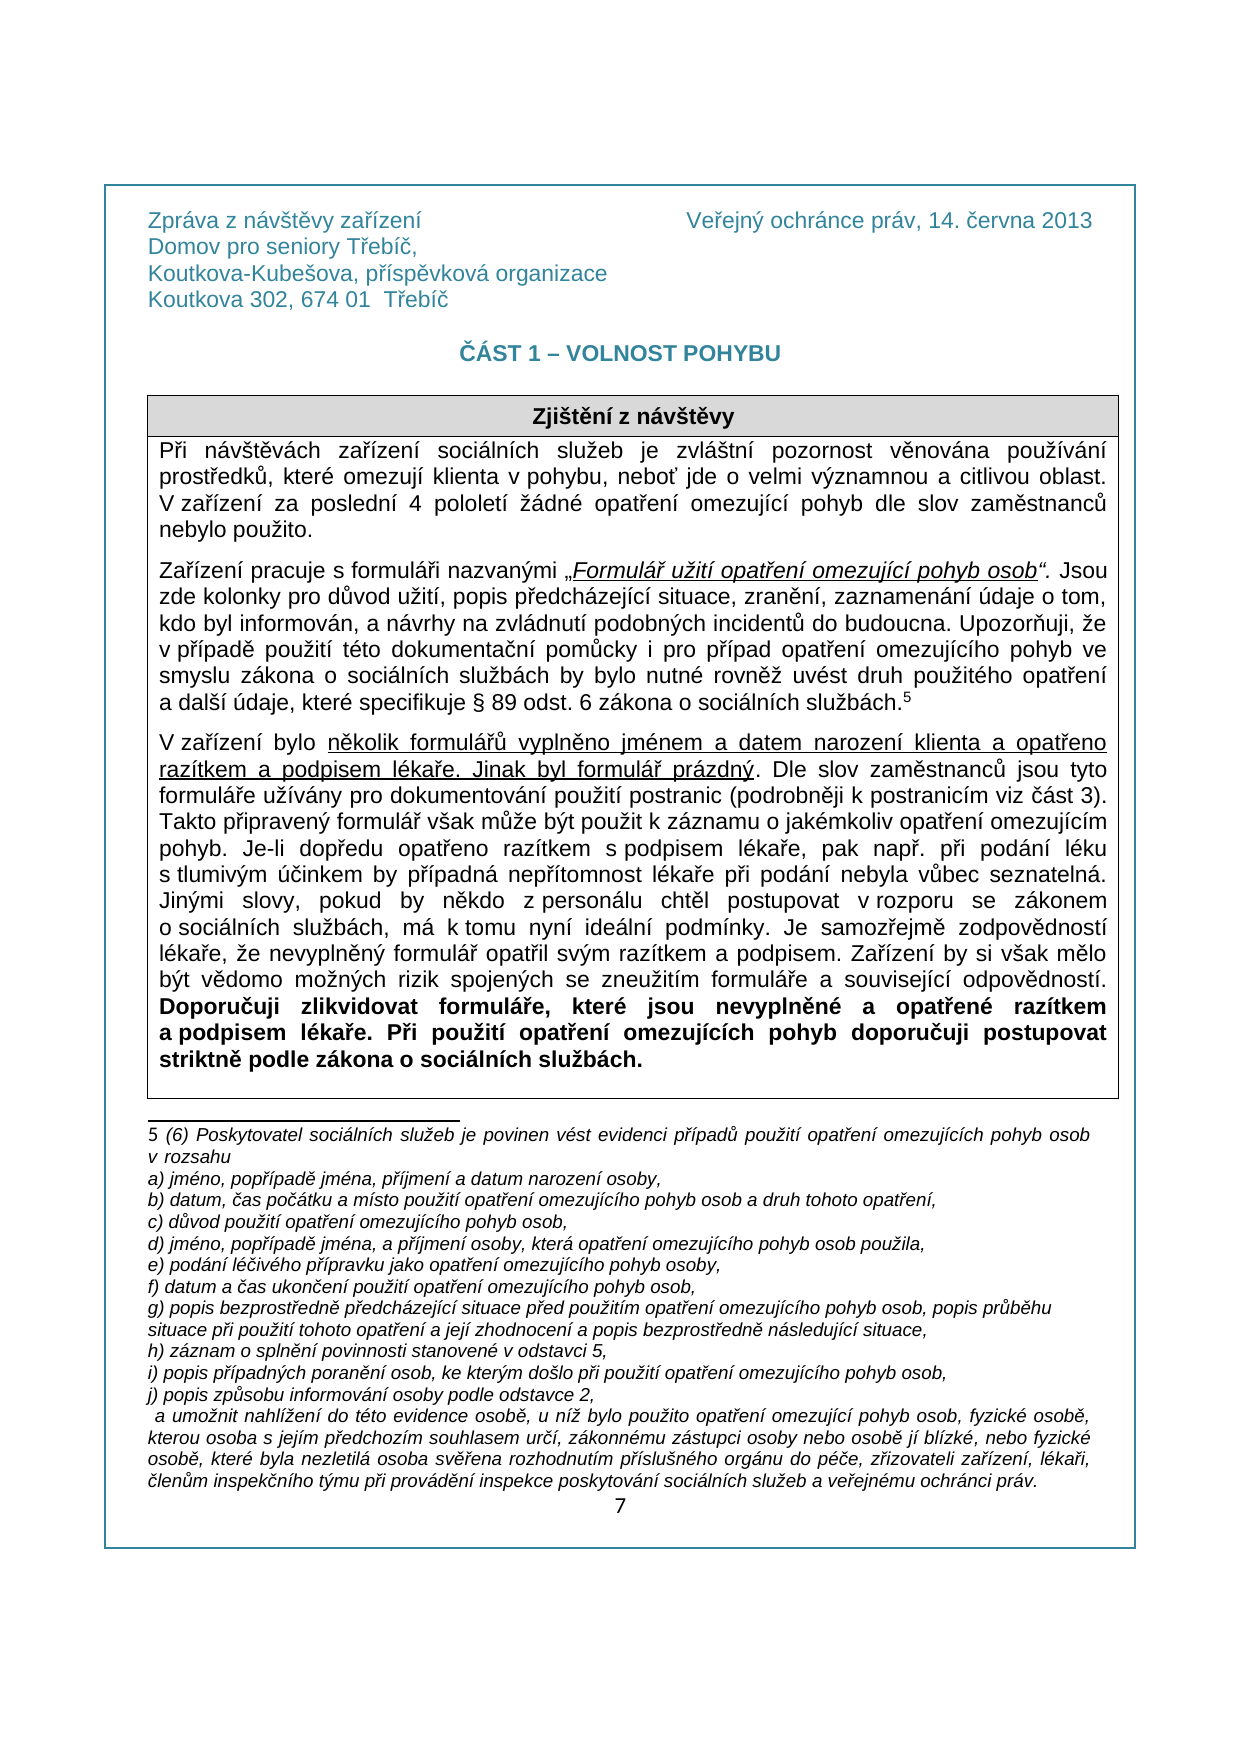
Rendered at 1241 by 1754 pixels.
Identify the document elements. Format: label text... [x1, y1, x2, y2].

table_cell Při návštěvách zařízení sociálních služeb je zvláštní pozornost věnována používání prostředků, které omezují klienta v pohybu, neboť jde o velmi významnou a citlivou oblast. V zařízení za poslední 4 pololetí žádné opatření omezující pohyb dle slov zaměstnanců nebylo použito. Zařízení pracuje s formuláři nazvanými „Formulář užití opatření omezující pohyb osob“. Jsou zde kolonky pro důvod užití, popis předcházející situace, zranění, zaznamenání údaje o tom, kdo byl informován, a návrhy na zvládnutí podobných incidentů do budoucna. Upozorňuji, že v případě použití této dokumentační pomůcky i pro případ opatření omezujícího pohyb ve smyslu zákona o sociálních službách by bylo nutné rovněž uvést druh použitého opatření a další údaje, které specifikuje § 89 odst. 6 zákona o sociálních službách. V zařízení bylo několik formulářů vyplněno jménem a datem narození klienta a opatřeno razítkem a podpisem lékaře. Jinak byl formulář prázdný. Dle slov zaměstnanců jsou tyto formuláře užívány pro dokumentování použití postranic (podrobněji k postranicím viz část 3). Takto připravený formulář však může být použit k záznamu o jakémkoliv opatření omezujícím pohyb. Je-li dopředu opatřeno razítkem s podpisem lékaře, pak např. při podání léku s tlumivým účinkem by případná nepřítomnost lékaře při podání nebyla vůbec seznatelná. Jinými slovy, pokud by někdo z personálu chtěl postupovat v rozporu se zákonem o sociálních službách, má k tomu nyní ideální podmínky. Je samozřejmě zodpovědností lékaře, že nevyplněný formulář opatřil svým razítkem a podpisem. Zařízení by si však mělo být vědomo možných rizik spojených se zneužitím formuláře a související odpovědností. Doporučuji zlikvidovat formuláře, které jsou nevyplněné a opatřené razítkem a podpisem lékaře. Při použití opatření omezujících pohyb doporučuji postupovat striktně podle zákona o sociálních službách. [148, 437, 1118, 1098]
table_header Zjištění z návštěvy [148, 396, 1118, 436]
subtitle ČÁST 1 – VOLNOST POHYBU [148, 340, 1092, 367]
